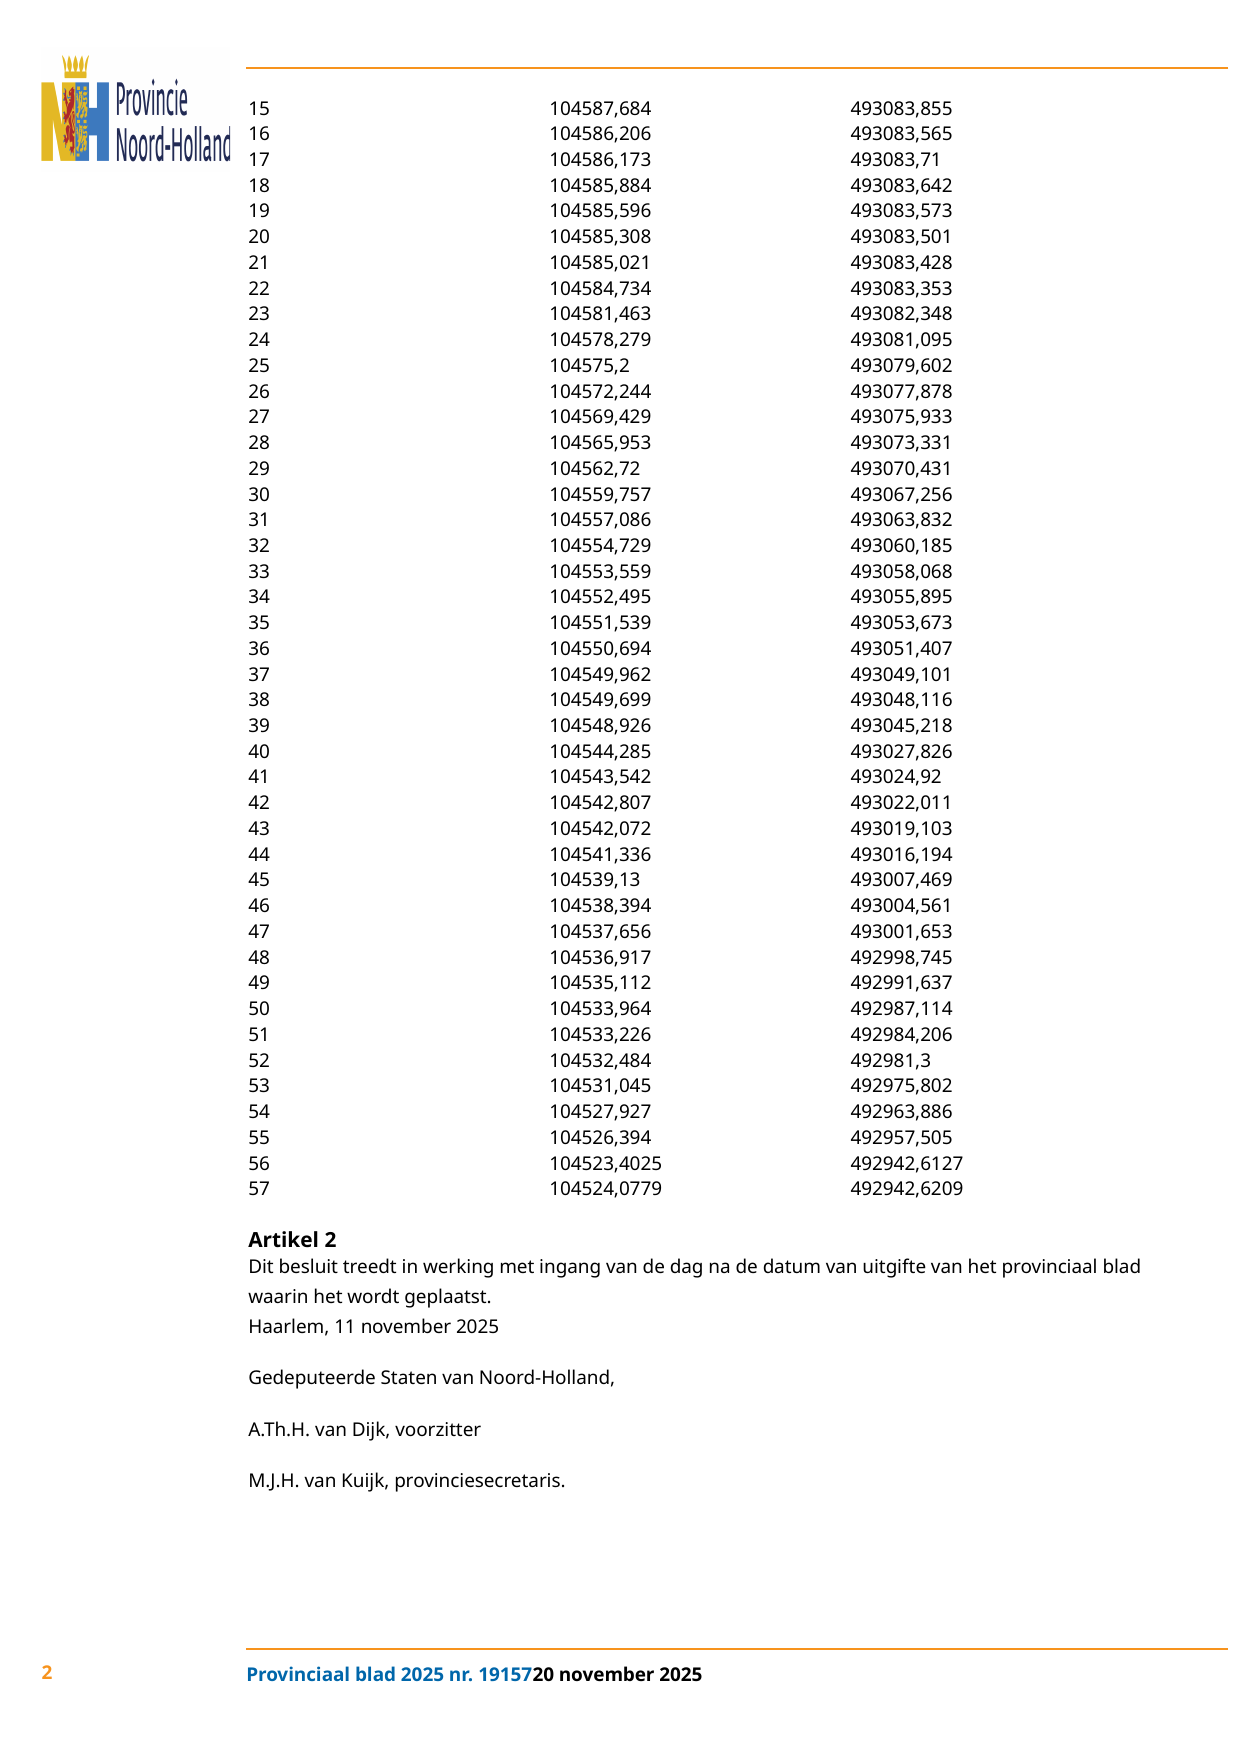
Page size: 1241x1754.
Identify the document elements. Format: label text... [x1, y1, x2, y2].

table_cell 38 [248, 687, 549, 712]
table_cell 492957,505 [850, 1124, 1152, 1150]
table_cell 104585,308 [549, 224, 850, 249]
table_cell 493051,407 [850, 635, 1152, 661]
table_cell 493083,855 [850, 95, 1152, 121]
table_cell 39 [248, 712, 549, 738]
table_cell 104578,279 [549, 326, 850, 352]
table_cell 104569,429 [549, 404, 850, 429]
table_cell 104581,463 [549, 301, 850, 326]
table_cell 104542,807 [549, 790, 850, 815]
text Dit besluit treedt in werking met ingang van de dag na de datum van uitgifte van het provinciaal blad waarin het wordt geplaatst. [248, 1254, 1152, 1309]
table_cell 104541,336 [549, 841, 850, 867]
table_cell 104557,086 [549, 506, 850, 532]
table_cell 104533,964 [549, 995, 850, 1021]
table_cell 104586,173 [549, 146, 850, 172]
table_cell 43 [248, 815, 549, 841]
text Artikel 2 [248, 1225, 1152, 1254]
table_cell 493027,826 [850, 738, 1152, 764]
table_cell 21 [248, 249, 549, 275]
table_cell 104533,226 [549, 1021, 850, 1047]
table_cell 104572,244 [549, 378, 850, 403]
table_cell 36 [248, 635, 549, 661]
table_cell 104526,394 [549, 1124, 850, 1150]
table_cell 54 [248, 1098, 549, 1124]
table_cell 104585,884 [549, 172, 850, 198]
table_cell 493058,068 [850, 558, 1152, 584]
table_cell 34 [248, 584, 549, 609]
table_cell 492975,802 [850, 1073, 1152, 1098]
table_cell 493048,116 [850, 687, 1152, 712]
table_cell 31 [248, 506, 549, 532]
table_cell 104550,694 [549, 635, 850, 661]
table_cell 493022,011 [850, 790, 1152, 815]
table_cell 26 [248, 378, 549, 403]
table_cell 104585,596 [549, 198, 850, 223]
table_cell 41 [248, 764, 549, 789]
table_cell 493060,185 [850, 532, 1152, 558]
table_cell 492942,6127 [850, 1150, 1152, 1175]
table_cell 493077,878 [850, 378, 1152, 403]
table_cell 493082,348 [850, 301, 1152, 326]
table_cell 493081,095 [850, 326, 1152, 352]
table_cell 104587,684 [549, 95, 850, 121]
table_cell 37 [248, 661, 549, 687]
text Haarlem, 11 november 2025 [248, 1313, 1152, 1338]
picture [41, 47, 231, 172]
table_cell 25 [248, 352, 549, 378]
table_cell 52 [248, 1047, 549, 1072]
table_cell 104559,757 [549, 481, 850, 506]
table_cell 104532,484 [549, 1047, 850, 1072]
table_cell 104544,285 [549, 738, 850, 764]
table_cell 493067,256 [850, 481, 1152, 506]
table_cell 55 [248, 1124, 549, 1150]
table_cell 49 [248, 970, 549, 995]
table_cell 24 [248, 326, 549, 352]
table_cell 27 [248, 404, 549, 429]
table_cell 493083,573 [850, 198, 1152, 223]
table_cell 493063,832 [850, 506, 1152, 532]
table_cell 104554,729 [549, 532, 850, 558]
table_cell 104551,539 [549, 609, 850, 635]
table_cell 492991,637 [850, 970, 1152, 995]
table_cell 493045,218 [850, 712, 1152, 738]
table_cell 493019,103 [850, 815, 1152, 841]
table_cell 57 [248, 1175, 549, 1201]
table_cell 104575,2 [549, 352, 850, 378]
table_cell 104531,045 [549, 1073, 850, 1098]
text A.Th.H. van Dijk, voorzitter [248, 1416, 1152, 1441]
table_cell 104536,917 [549, 944, 850, 969]
table_cell 40 [248, 738, 549, 764]
table_cell 104549,699 [549, 687, 850, 712]
table_cell 492942,6209 [850, 1175, 1152, 1201]
table_cell 23 [248, 301, 549, 326]
table_cell 493049,101 [850, 661, 1152, 687]
table_cell 493053,673 [850, 609, 1152, 635]
table_cell 493083,565 [850, 121, 1152, 146]
table_cell 16 [248, 121, 549, 146]
table_cell 30 [248, 481, 549, 506]
table_cell 42 [248, 790, 549, 815]
table_cell 493079,602 [850, 352, 1152, 378]
table_cell 104553,559 [549, 558, 850, 584]
table_cell 28 [248, 429, 549, 455]
table_cell 493083,642 [850, 172, 1152, 198]
table_cell 22 [248, 275, 549, 301]
table_cell 493004,561 [850, 893, 1152, 918]
table_cell 51 [248, 1021, 549, 1047]
table_cell 20 [248, 224, 549, 249]
table_cell 32 [248, 532, 549, 558]
table_cell 104535,112 [549, 970, 850, 995]
table_cell 19 [248, 198, 549, 223]
text Gedeputeerde Staten van Noord-Holland, [248, 1364, 1152, 1390]
table_cell 50 [248, 995, 549, 1021]
table_cell 104538,394 [549, 893, 850, 918]
table_cell 48 [248, 944, 549, 969]
table_cell 493075,933 [850, 404, 1152, 429]
table_cell 104539,13 [549, 867, 850, 892]
table_cell 46 [248, 893, 549, 918]
table_cell 15 [248, 95, 549, 121]
table_cell 493083,428 [850, 249, 1152, 275]
table_cell 492984,206 [850, 1021, 1152, 1047]
table_cell 492998,745 [850, 944, 1152, 969]
table_cell 18 [248, 172, 549, 198]
table_cell 493007,469 [850, 867, 1152, 892]
table_cell 104565,953 [549, 429, 850, 455]
table_cell 104523,4025 [549, 1150, 850, 1175]
table_cell 104548,926 [549, 712, 850, 738]
table_cell 104537,656 [549, 918, 850, 944]
text M.J.H. van Kuijk, provinciesecretaris. [248, 1467, 1152, 1493]
table_cell 53 [248, 1073, 549, 1098]
table_cell 492987,114 [850, 995, 1152, 1021]
table_cell 47 [248, 918, 549, 944]
table_cell 493073,331 [850, 429, 1152, 455]
table_cell 104562,72 [549, 455, 850, 481]
table_cell 17 [248, 146, 549, 172]
table_cell 104524,0779 [549, 1175, 850, 1201]
table_cell 33 [248, 558, 549, 584]
table_cell 492981,3 [850, 1047, 1152, 1072]
table_cell 44 [248, 841, 549, 867]
table_cell 493055,895 [850, 584, 1152, 609]
table_cell 104549,962 [549, 661, 850, 687]
table_cell 493001,653 [850, 918, 1152, 944]
table_cell 104584,734 [549, 275, 850, 301]
table_cell 493083,353 [850, 275, 1152, 301]
table_cell 56 [248, 1150, 549, 1175]
table_cell 104542,072 [549, 815, 850, 841]
table_cell 493083,71 [850, 146, 1152, 172]
table_cell 493070,431 [850, 455, 1152, 481]
table_cell 492963,886 [850, 1098, 1152, 1124]
table_cell 104543,542 [549, 764, 850, 789]
table_cell 29 [248, 455, 549, 481]
table_cell 104586,206 [549, 121, 850, 146]
table_cell 45 [248, 867, 549, 892]
table_cell 104527,927 [549, 1098, 850, 1124]
table_cell 493016,194 [850, 841, 1152, 867]
table_cell 104585,021 [549, 249, 850, 275]
table_cell 493083,501 [850, 224, 1152, 249]
table_cell 35 [248, 609, 549, 635]
table_cell 104552,495 [549, 584, 850, 609]
table_cell 493024,92 [850, 764, 1152, 789]
